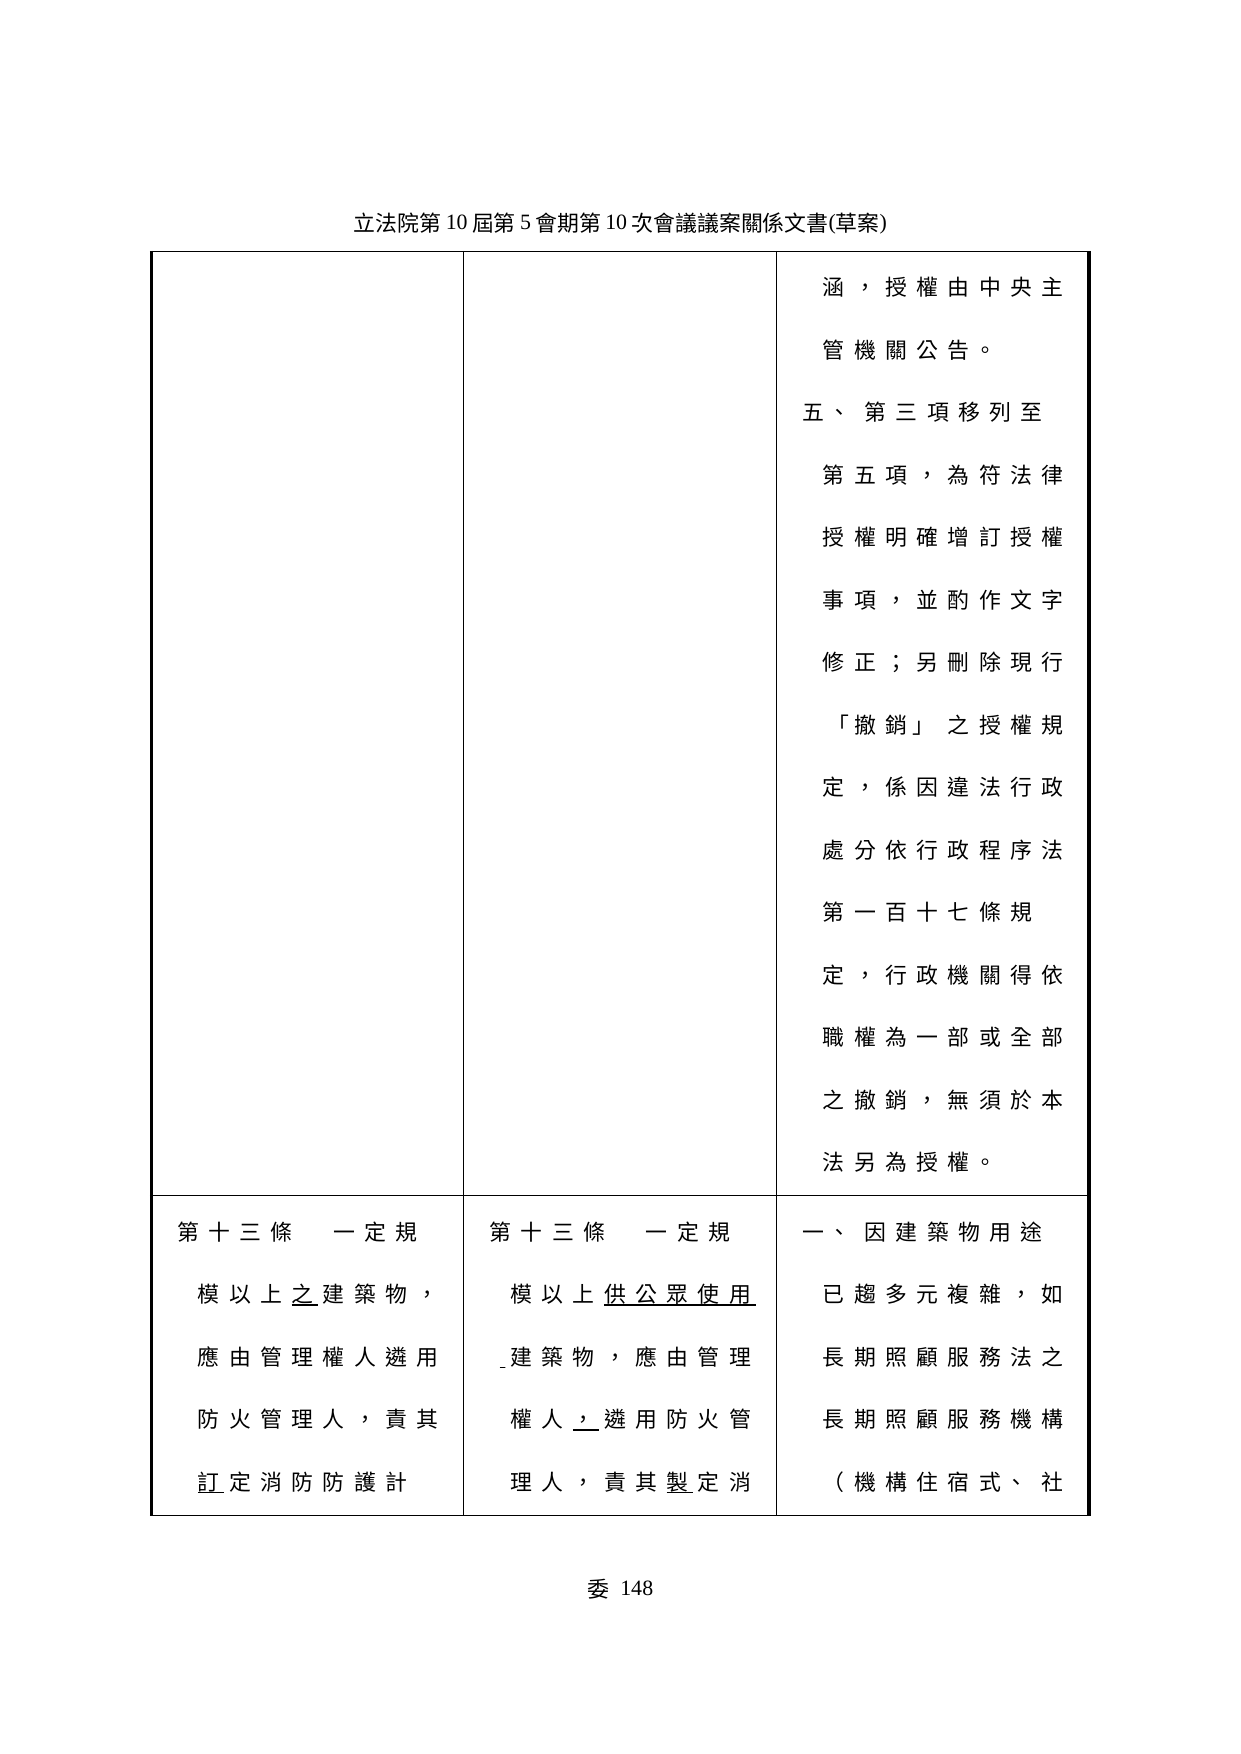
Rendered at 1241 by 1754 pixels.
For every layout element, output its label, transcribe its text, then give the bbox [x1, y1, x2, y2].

table_cell 一、因建築物用途已趨多元複雜，如長期照顧服務法之長期照顧服務機構（機構住宿式、社 [777, 1196, 1087, 1514]
table_cell [464, 252, 776, 1195]
table_cell 涵，授權由中央主管機關公告。 五、第三項移列至第五項，為符法律授權明確增訂授權事項，並酌作文字修正；另刪除現行「撤銷」之授權規定，係因違法行政處分依行政程序法第一百十七條規定，行政機關得依職權為一部或全部之撤銷，無須於本法另為授權。 [777, 252, 1087, 1195]
table_cell 第十三條 一定規模以上供公眾使用建築物，應由管理權人，遴用防火管理人，責其製定消 [464, 1196, 776, 1514]
table_cell 第十三條 一定規模以上之建築物，應由管理權人遴用防火管理人，責其訂定消防防護計 [153, 1196, 463, 1514]
table_cell [153, 252, 463, 1195]
